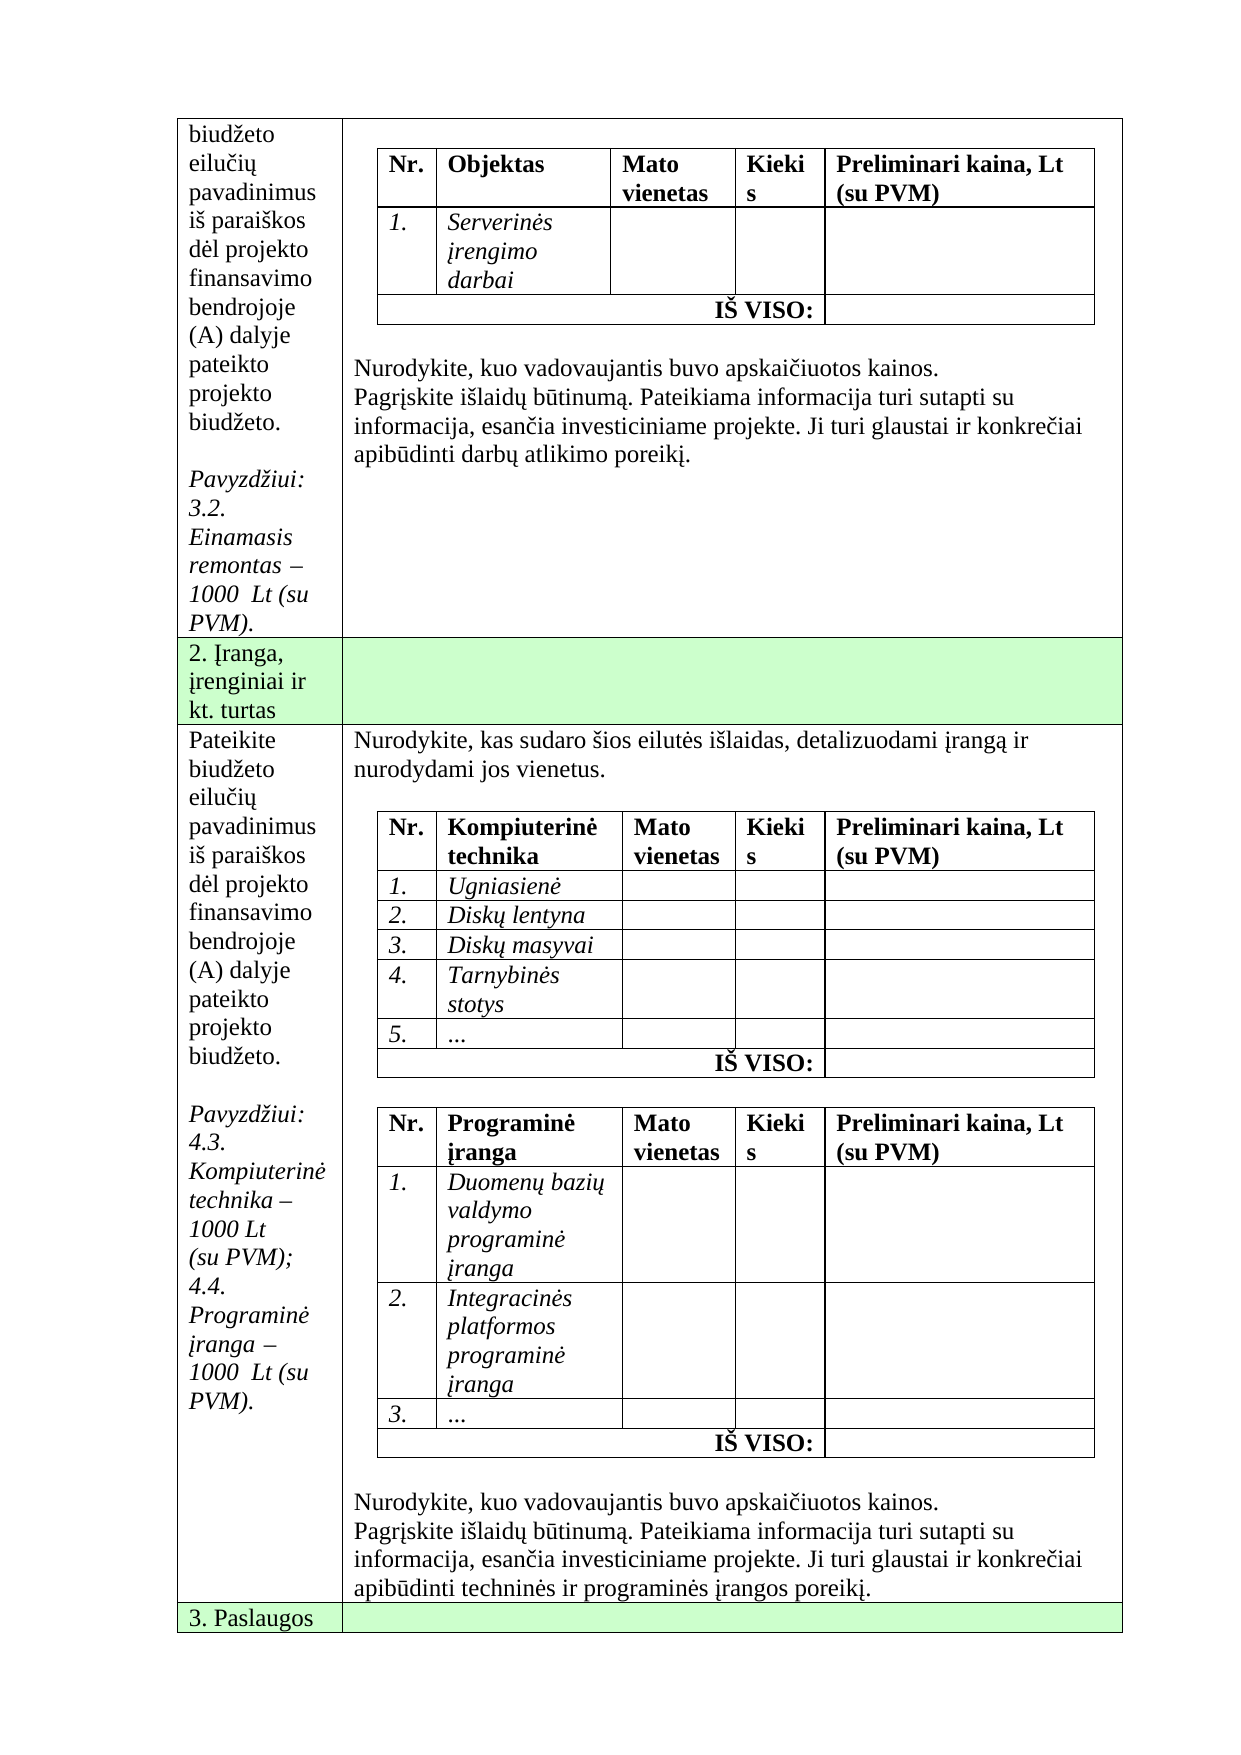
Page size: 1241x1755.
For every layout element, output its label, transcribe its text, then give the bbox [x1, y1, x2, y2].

table_cell Programinė įranga [437, 1108, 622, 1166]
table_cell [343, 1428, 377, 1457]
table_cell [1095, 1428, 1122, 1457]
table_cell IŠ VISO: [378, 295, 824, 323]
table_cell [1095, 1048, 1122, 1077]
table_cell 2. [378, 901, 436, 929]
table_cell 1. [378, 1167, 436, 1282]
table_cell 2. Įranga, įrenginiai ir kt. turtas [178, 638, 342, 724]
table_cell IŠ VISO: [378, 1049, 824, 1077]
table_cell Preliminari kaina, Lt (su PVM) [826, 812, 1094, 870]
table_cell [736, 1167, 824, 1282]
table_cell [1095, 811, 1122, 870]
table_cell [623, 930, 735, 959]
table_cell [1095, 1398, 1122, 1427]
table_cell [736, 901, 824, 929]
table_cell Mato vienetas [611, 149, 735, 206]
table_cell 3. Paslaugos [178, 1603, 342, 1632]
table_cell [623, 960, 735, 1018]
table_cell Nurodykite, kuo vadovaujantis buvo apskaičiuotos kainos. Pagrįskite išlaidų būtinumą. Pateikiama informacija turi sutapti su informacija, esančia investiciniame projekte. Ji turi glaustai ir konkrečiai apibūdinti darbų atlikimo poreikį. [343, 324, 1122, 637]
table_cell [826, 930, 1094, 959]
table_cell Diskų masyvai [437, 930, 622, 959]
table_cell [1095, 1018, 1122, 1047]
table_cell [623, 1399, 735, 1427]
table_cell [623, 1019, 735, 1047]
table_cell [736, 960, 824, 1018]
table_cell Preliminari kaina, Lt (su PVM) [826, 149, 1094, 206]
table_cell Duomenų bazių valdymo programinė įranga [437, 1167, 622, 1282]
table_cell [736, 871, 824, 899]
table_cell Kiekis [736, 149, 824, 206]
table_cell [1095, 870, 1122, 899]
table_cell Mato vienetas [623, 812, 735, 870]
table_cell 3. [378, 930, 436, 959]
table_cell Kiekis [736, 812, 824, 870]
table_cell 4. [378, 960, 436, 1018]
table_cell Preliminari kaina, Lt (su PVM) [826, 1108, 1094, 1166]
table_cell ... [437, 1399, 622, 1427]
table_cell [343, 638, 1122, 724]
table_cell Mato vienetas [623, 1108, 735, 1166]
table_cell [343, 1166, 377, 1282]
table_cell [343, 119, 1122, 148]
table_cell Kompiuterinė technika [437, 812, 622, 870]
table_cell [1095, 929, 1122, 959]
table_cell [736, 1399, 824, 1427]
table_cell Kiekis [736, 1108, 824, 1166]
table_cell [826, 901, 1094, 929]
table_cell Nurodykite, kuo vadovaujantis buvo apskaičiuotos kainos. Pagrįskite išlaidų būtinumą. Pateikiama informacija turi sutapti su informacija, esančia investiciniame projekte. Ji turi glaustai ir konkrečiai apibūdinti techninės ir programinės įrangos poreikį. [343, 1457, 1122, 1602]
table_cell 1. [378, 871, 436, 899]
table_cell [343, 1282, 377, 1398]
table_cell [343, 1603, 1122, 1632]
table_cell [736, 208, 824, 294]
table_cell 3. [378, 1399, 436, 1427]
table_cell [611, 208, 735, 294]
table_cell Diskų lentyna [437, 901, 622, 929]
table_cell [1095, 959, 1122, 1018]
table_cell [826, 295, 1094, 323]
table_cell Ugniasienė [437, 871, 622, 899]
table_cell Integracinės platformos programinė įranga [437, 1283, 622, 1398]
table_cell [1095, 900, 1122, 929]
table_cell Pateikite biudžeto eilučių pavadinimus iš paraiškos dėl projekto finansavimo bendrojoje (A) dalyje pateikto projekto biudžeto. Pavyzdžiui: 4.3. Kompiuterinė technika – 1000 Lt (su PVM); 4.4. Programinė įranga – 1000 Lt (su PVM). [178, 725, 342, 1602]
table_cell [1095, 1166, 1122, 1282]
table_cell [826, 1399, 1094, 1427]
table_cell [826, 871, 1094, 899]
table_cell [736, 930, 824, 959]
table_cell Tarnybinės stotys [437, 960, 622, 1018]
table_cell [343, 1107, 377, 1166]
table_cell Nurodykite, kas sudaro šios eilutės išlaidas, detalizuodami įrangą ir nurodydami jos vienetus. [343, 725, 1122, 811]
table_cell Objektas [437, 149, 610, 206]
table_cell IŠ VISO: [378, 1429, 824, 1457]
table_cell ... [437, 1019, 622, 1047]
table_cell [736, 1283, 824, 1398]
table_cell 5. [378, 1019, 436, 1047]
table_cell [1095, 1107, 1122, 1166]
table_cell [1095, 1282, 1122, 1398]
table_cell Nr. [378, 812, 436, 870]
table_cell Nr. [378, 1108, 436, 1166]
table_cell [343, 811, 377, 1077]
table_cell [343, 1398, 377, 1427]
table_cell [343, 1077, 1122, 1107]
table_cell [826, 208, 1094, 294]
table_cell [1095, 294, 1122, 323]
table_cell [826, 1167, 1094, 1282]
table_cell [826, 1283, 1094, 1398]
table_cell 2. [378, 1283, 436, 1398]
table_cell [826, 960, 1094, 1018]
table_cell [826, 1429, 1094, 1457]
table_cell Serverinės įrengimo darbai [437, 208, 610, 294]
table_cell [623, 1283, 735, 1398]
table_cell [343, 148, 377, 323]
table_cell 1. [378, 208, 436, 294]
table_cell biudžeto eilučių pavadinimus iš paraiškos dėl projekto finansavimo bendrojoje (A) dalyje pateikto projekto biudžeto. Pavyzdžiui: 3.2. Einamasis remontas – 1000 Lt (su PVM). [178, 119, 342, 637]
table_cell [1095, 206, 1122, 294]
table_cell [736, 1019, 824, 1047]
table_cell [623, 1167, 735, 1282]
table_cell [623, 871, 735, 899]
table_cell [826, 1019, 1094, 1047]
table_cell [623, 901, 735, 929]
table_cell [1095, 148, 1122, 206]
table_cell Nr. [378, 149, 436, 206]
table_cell [826, 1049, 1094, 1077]
